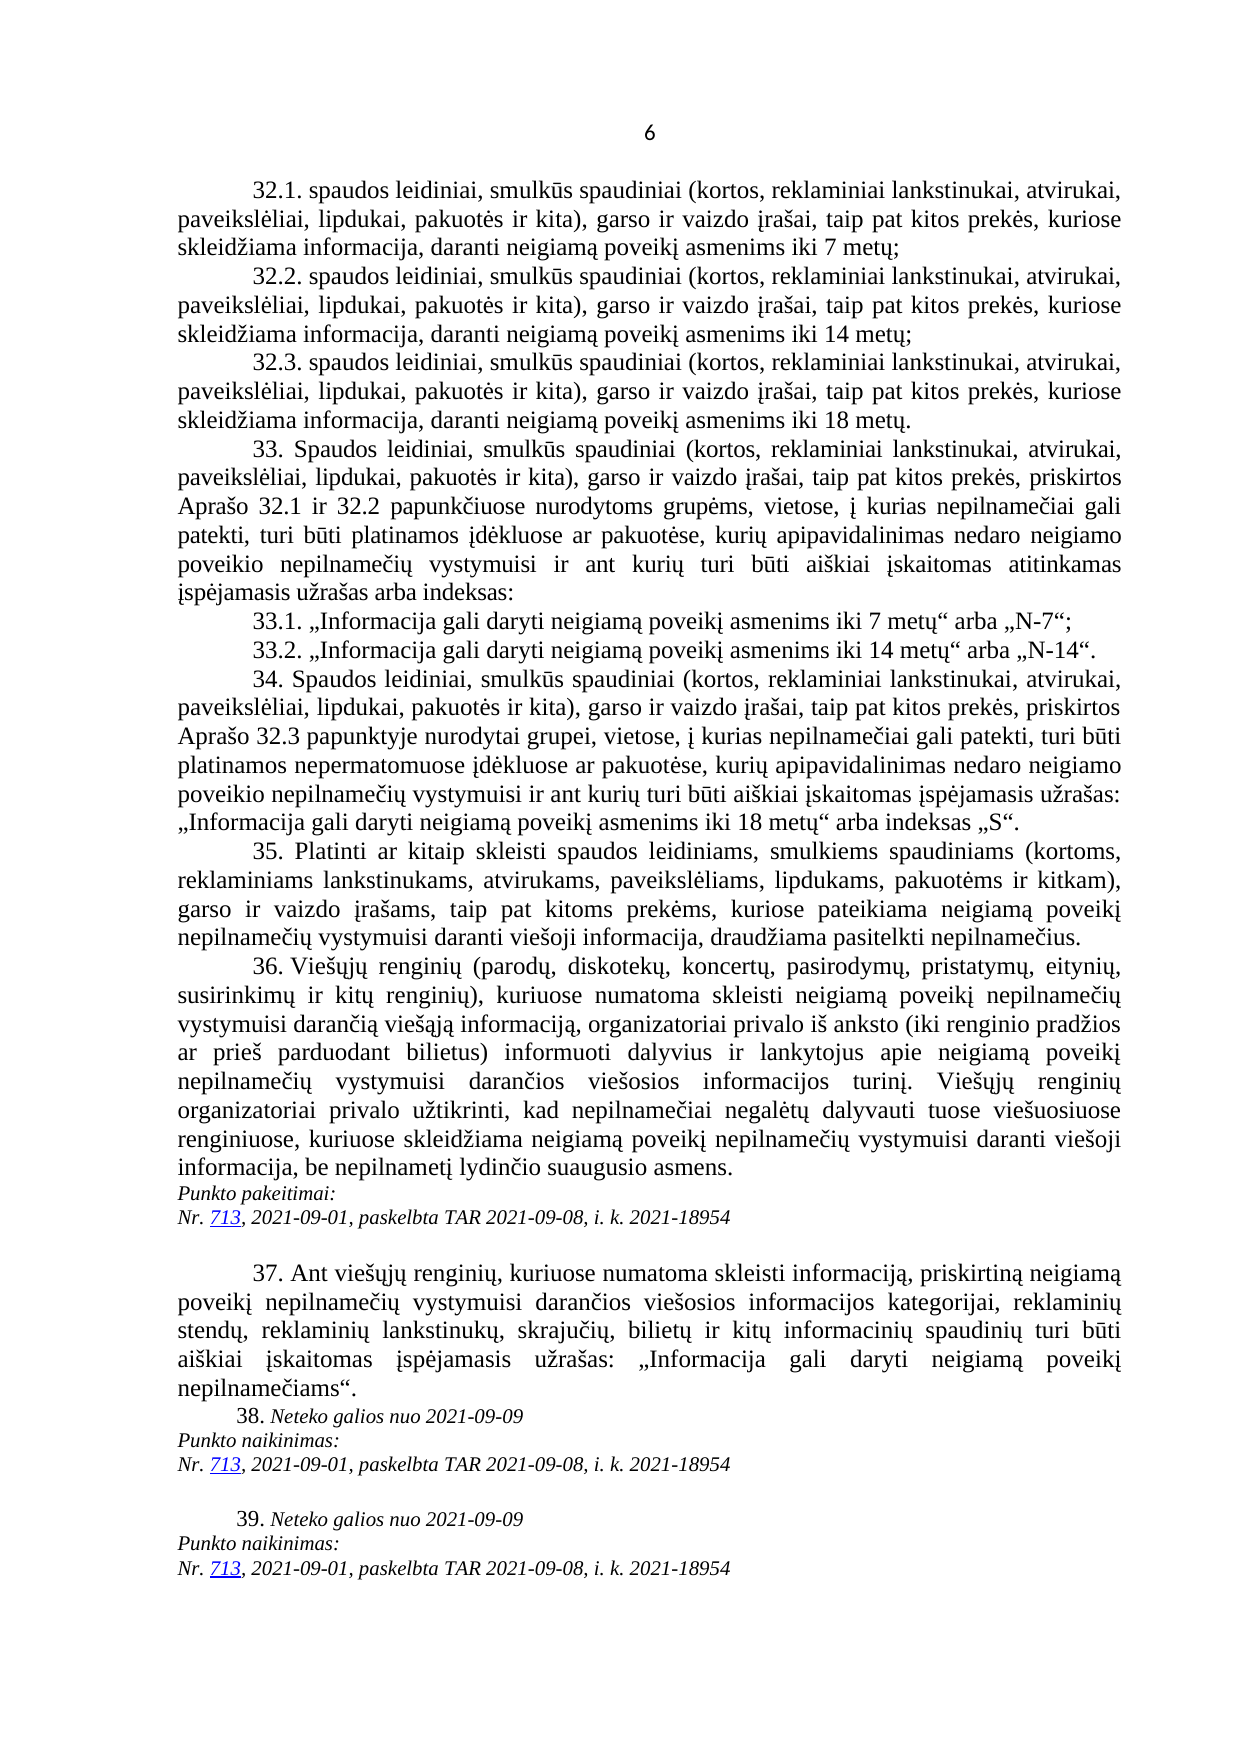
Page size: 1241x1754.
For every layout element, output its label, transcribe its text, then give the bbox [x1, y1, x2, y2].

text 39. Neteko galios nuo 2021-09-09 [177, 1505, 1122, 1531]
text 32.3. spaudos leidiniai, smulkūs spaudiniai (kortos, reklaminiai lankstinukai, atvirukai, paveikslėliai, lipdukai, pakuotės ir kita), garso ir vaizdo įrašai, taip pat kitos prekės, kuriose skleidžiama informacija, daranti neigiamą poveikį asmenims iki 18 metų. [177, 347, 1122, 434]
text 33. Spaudos leidiniai, smulkūs spaudiniai (kortos, reklaminiai lankstinukai, atvirukai, paveikslėliai, lipdukai, pakuotės ir kita), garso ir vaizdo įrašai, taip pat kitos prekės, priskirtos Aprašo 32.1 ir 32.2 papunkčiuose nurodytoms grupėms, vietose, į kurias nepilnamečiai gali patekti, turi būti platinamos įdėkluose ar pakuotėse, kurių apipavidalinimas nedaro neigiamo poveikio nepilnamečių vystymuisi ir ant kurių turi būti aiškiai įskaitomas atitinkamas įspėjamasis užrašas arba indeksas: [177, 434, 1122, 606]
text 32.2. spaudos leidiniai, smulkūs spaudiniai (kortos, reklaminiai lankstinukai, atvirukai, paveikslėliai, lipdukai, pakuotės ir kita), garso ir vaizdo įrašai, taip pat kitos prekės, kuriose skleidžiama informacija, daranti neigiamą poveikį asmenims iki 14 metų; [177, 261, 1122, 347]
text Nr. 713, 2021-09-01, paskelbta TAR 2021-09-08, i. k. 2021-18954 [177, 1205, 1122, 1229]
text 36. Viešųjų renginių (parodų, diskotekų, koncertų, pasirodymų, pristatymų, eitynių, susirinkimų ir kitų renginių), kuriuose numatoma skleisti neigiamą poveikį nepilnamečių vystymuisi darančią viešąją informaciją, organizatoriai privalo iš anksto (iki renginio pradžios ar prieš parduodant bilietus) informuoti dalyvius ir lankytojus apie neigiamą poveikį nepilnamečių vystymuisi darančios viešosios informacijos turinį. Viešųjų renginių organizatoriai privalo užtikrinti, kad nepilnamečiai negalėtų dalyvauti tuose viešuosiuose renginiuose, kuriuose skleidžiama neigiamą poveikį nepilnamečių vystymuisi daranti viešoji informacija, be nepilnametį lydinčio suaugusio asmens. [177, 951, 1122, 1181]
text 37. Ant viešųjų renginių, kuriuose numatoma skleisti informaciją, priskirtiną neigiamą poveikį nepilnamečių vystymuisi darančios viešosios informacijos kategorijai, reklaminių stendų, reklaminių lankstinukų, skrajučių, bilietų ir kitų informacinių spaudinių turi būti aiškiai įskaitomas įspėjamasis užrašas: „Informacija gali daryti neigiamą poveikį nepilnamečiams“. [177, 1258, 1122, 1402]
text Nr. 713, 2021-09-01, paskelbta TAR 2021-09-08, i. k. 2021-18954 [177, 1555, 1122, 1579]
text 34. Spaudos leidiniai, smulkūs spaudiniai (kortos, reklaminiai lankstinukai, atvirukai, paveikslėliai, lipdukai, pakuotės ir kita), garso ir vaizdo įrašai, taip pat kitos prekės, priskirtos Aprašo 32.3 papunktyje nurodytai grupei, vietose, į kurias nepilnamečiai gali patekti, turi būti platinamos nepermatomuose įdėkluose ar pakuotėse, kurių apipavidalinimas nedaro neigiamo poveikio nepilnamečių vystymuisi ir ant kurių turi būti aiškiai įskaitomas įspėjamasis užrašas: „Informacija gali daryti neigiamą poveikį asmenims iki 18 metų“ arba indeksas „S“. [177, 664, 1122, 836]
text Punkto naikinimas: [177, 1531, 1122, 1555]
text 38. Neteko galios nuo 2021-09-09 [177, 1402, 1122, 1428]
text 35. Platinti ar kitaip skleisti spaudos leidiniams, smulkiems spaudiniams (kortoms, reklaminiams lankstinukams, atvirukams, paveikslėliams, lipdukams, pakuotėms ir kitkam), garso ir vaizdo įrašams, taip pat kitoms prekėms, kuriose pateikiama neigiamą poveikį nepilnamečių vystymuisi daranti viešoji informacija, draudžiama pasitelkti nepilnamečius. [177, 836, 1122, 951]
text Nr. 713, 2021-09-01, paskelbta TAR 2021-09-08, i. k. 2021-18954 [177, 1452, 1122, 1476]
text Punkto naikinimas: [177, 1428, 1122, 1452]
text 32.1. spaudos leidiniai, smulkūs spaudiniai (kortos, reklaminiai lankstinukai, atvirukai, paveikslėliai, lipdukai, pakuotės ir kita), garso ir vaizdo įrašai, taip pat kitos prekės, kuriose skleidžiama informacija, daranti neigiamą poveikį asmenims iki 7 metų; [177, 175, 1122, 261]
text Punkto pakeitimai: [177, 1181, 1122, 1205]
text 33.2. „Informacija gali daryti neigiamą poveikį asmenims iki 14 metų“ arba „N-14“. [177, 635, 1122, 664]
text 33.1. „Informacija gali daryti neigiamą poveikį asmenims iki 7 metų“ arba „N-7“; [177, 606, 1122, 635]
